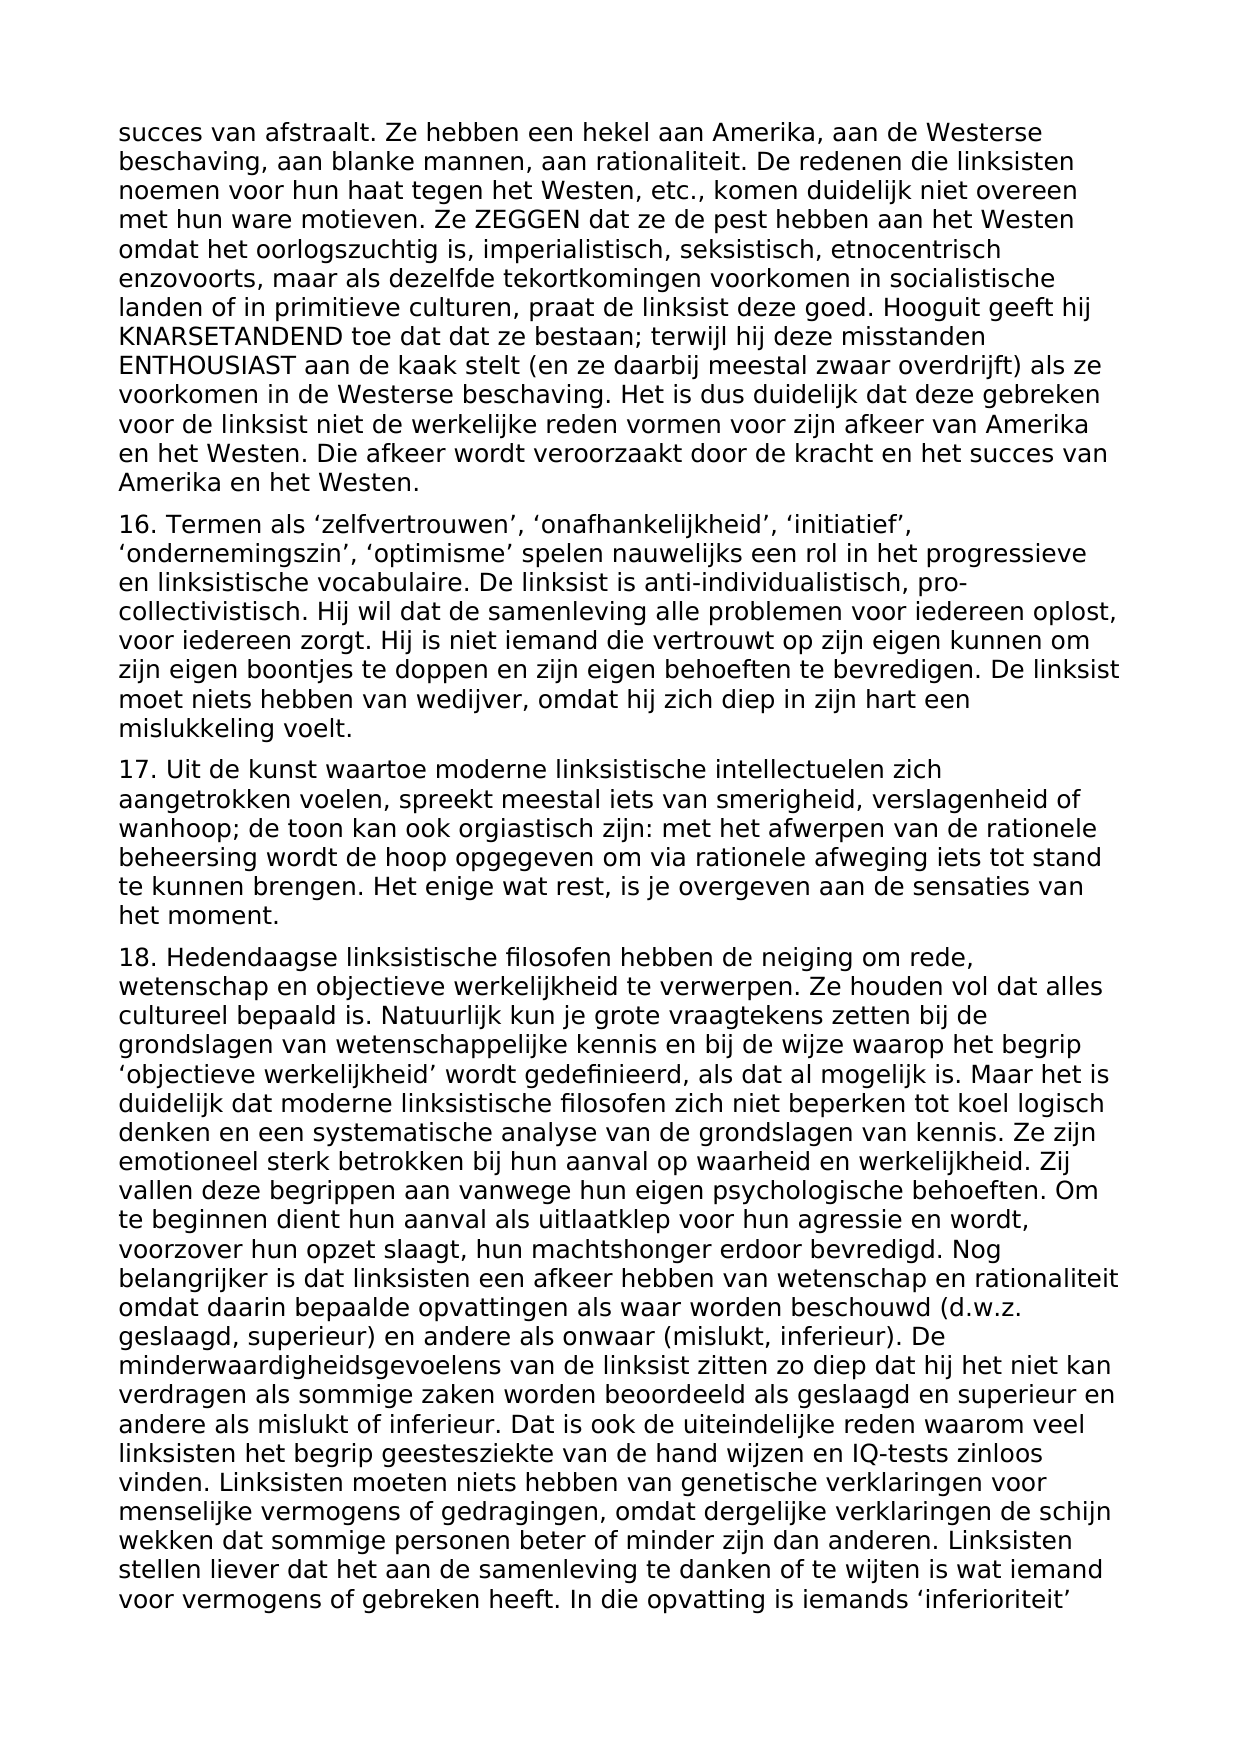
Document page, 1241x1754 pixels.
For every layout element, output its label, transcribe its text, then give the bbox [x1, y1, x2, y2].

text 17. Uit de kunst waartoe moderne linksistische intellectuelen zich aangetrokken voelen, spreekt meestal iets van smerigheid, verslagenheid of wanhoop; de toon kan ook orgiastisch zijn: met het afwerpen van de rationele beheersing wordt de hoop opgegeven om via rationele afweging iets tot stand te kunnen brengen. Het enige wat rest, is je overgeven aan de sensaties van het moment. [118, 756, 1122, 931]
text succes van afstraalt. Ze hebben een hekel aan Amerika, aan de Westerse beschaving, aan blanke mannen, aan rationaliteit. De redenen die linksisten noemen voor hun haat tegen het Westen, etc., komen duidelijk niet overeen met hun ware motieven. Ze ZEGGEN dat ze de pest hebben aan het Westen omdat het oorlogszuchtig is, imperialistisch, seksistisch, etnocentrisch enzovoorts, maar als dezelfde tekortkomingen voorkomen in socialistische landen of in primitieve culturen, praat de linksist deze goed. Hooguit geeft hij KNARSETANDEND toe dat dat ze bestaan; terwijl hij deze misstanden ENTHOUSIAST aan de kaak stelt (en ze daarbij meestal zwaar overdrijft) als ze voorkomen in de Westerse beschaving. Het is dus duidelijk dat deze gebreken voor de linksist niet de werkelijke reden vormen voor zijn afkeer van Amerika en het Westen. Die afkeer wordt veroorzaakt door de kracht en het succes van Amerika en het Westen. [118, 118, 1122, 497]
text 18. Hedendaagse linksistische filosofen hebben de neiging om rede, wetenschap en objectieve werkelijkheid te verwerpen. Ze houden vol dat alles cultureel bepaald is. Natuurlijk kun je grote vraagtekens zetten bij de grondslagen van wetenschappelijke kennis en bij de wijze waarop het begrip ‘objectieve werkelijkheid’ wordt gedefinieerd, als dat al mogelijk is. Maar het is duidelijk dat moderne linksistische filosofen zich niet beperken tot koel logisch denken en een systematische analyse van de grondslagen van kennis. Ze zijn emotioneel sterk betrokken bij hun aanval op waarheid en werkelijkheid. Zij vallen deze begrippen aan vanwege hun eigen psychologische behoeften. Om te beginnen dient hun aanval als uitlaatklep voor hun agressie en wordt, voorzover hun opzet slaagt, hun machtshonger erdoor bevredigd. Nog belangrijker is dat linksisten een afkeer hebben van wetenschap en rationaliteit omdat daarin bepaalde opvattingen als waar worden beschouwd (d.w.z. geslaagd, superieur) en andere als onwaar (mislukt, inferieur). De minderwaardigheidsgevoelens van de linksist zitten zo diep dat hij het niet kan verdragen als sommige zaken worden beoordeeld als geslaagd en superieur en andere als mislukt of inferieur. Dat is ook de uiteindelijke reden waarom veel linksisten het begrip geestesziekte van de hand wijzen en IQ-tests zinloos vinden. Linksisten moeten niets hebben van genetische verklaringen voor menselijke vermogens of gedragingen, omdat dergelijke verklaringen de schijn wekken dat sommige personen beter of minder zijn dan anderen. Linksisten stellen liever dat het aan de samenleving te danken of te wijten is wat iemand voor vermogens of gebreken heeft. In die opvatting is iemands ‘inferioriteit’ [118, 943, 1122, 1614]
text 16. Termen als ‘zelfvertrouwen’, ‘onafhankelijkheid’, ‘initiatief’, ‘ondernemingszin’, ‘optimisme’ spelen nauwelijks een rol in het progressieve en linksistische vocabulaire. De linksist is anti-individualistisch, pro-collectivistisch. Hij wil dat de samenleving alle problemen voor iedereen oplost, voor iedereen zorgt. Hij is niet iemand die vertrouwt op zijn eigen kunnen om zijn eigen boontjes te doppen en zijn eigen behoeften te bevredigen. De linksist moet niets hebben van wedijver, omdat hij zich diep in zijn hart een mislukkeling voelt. [118, 510, 1122, 743]
